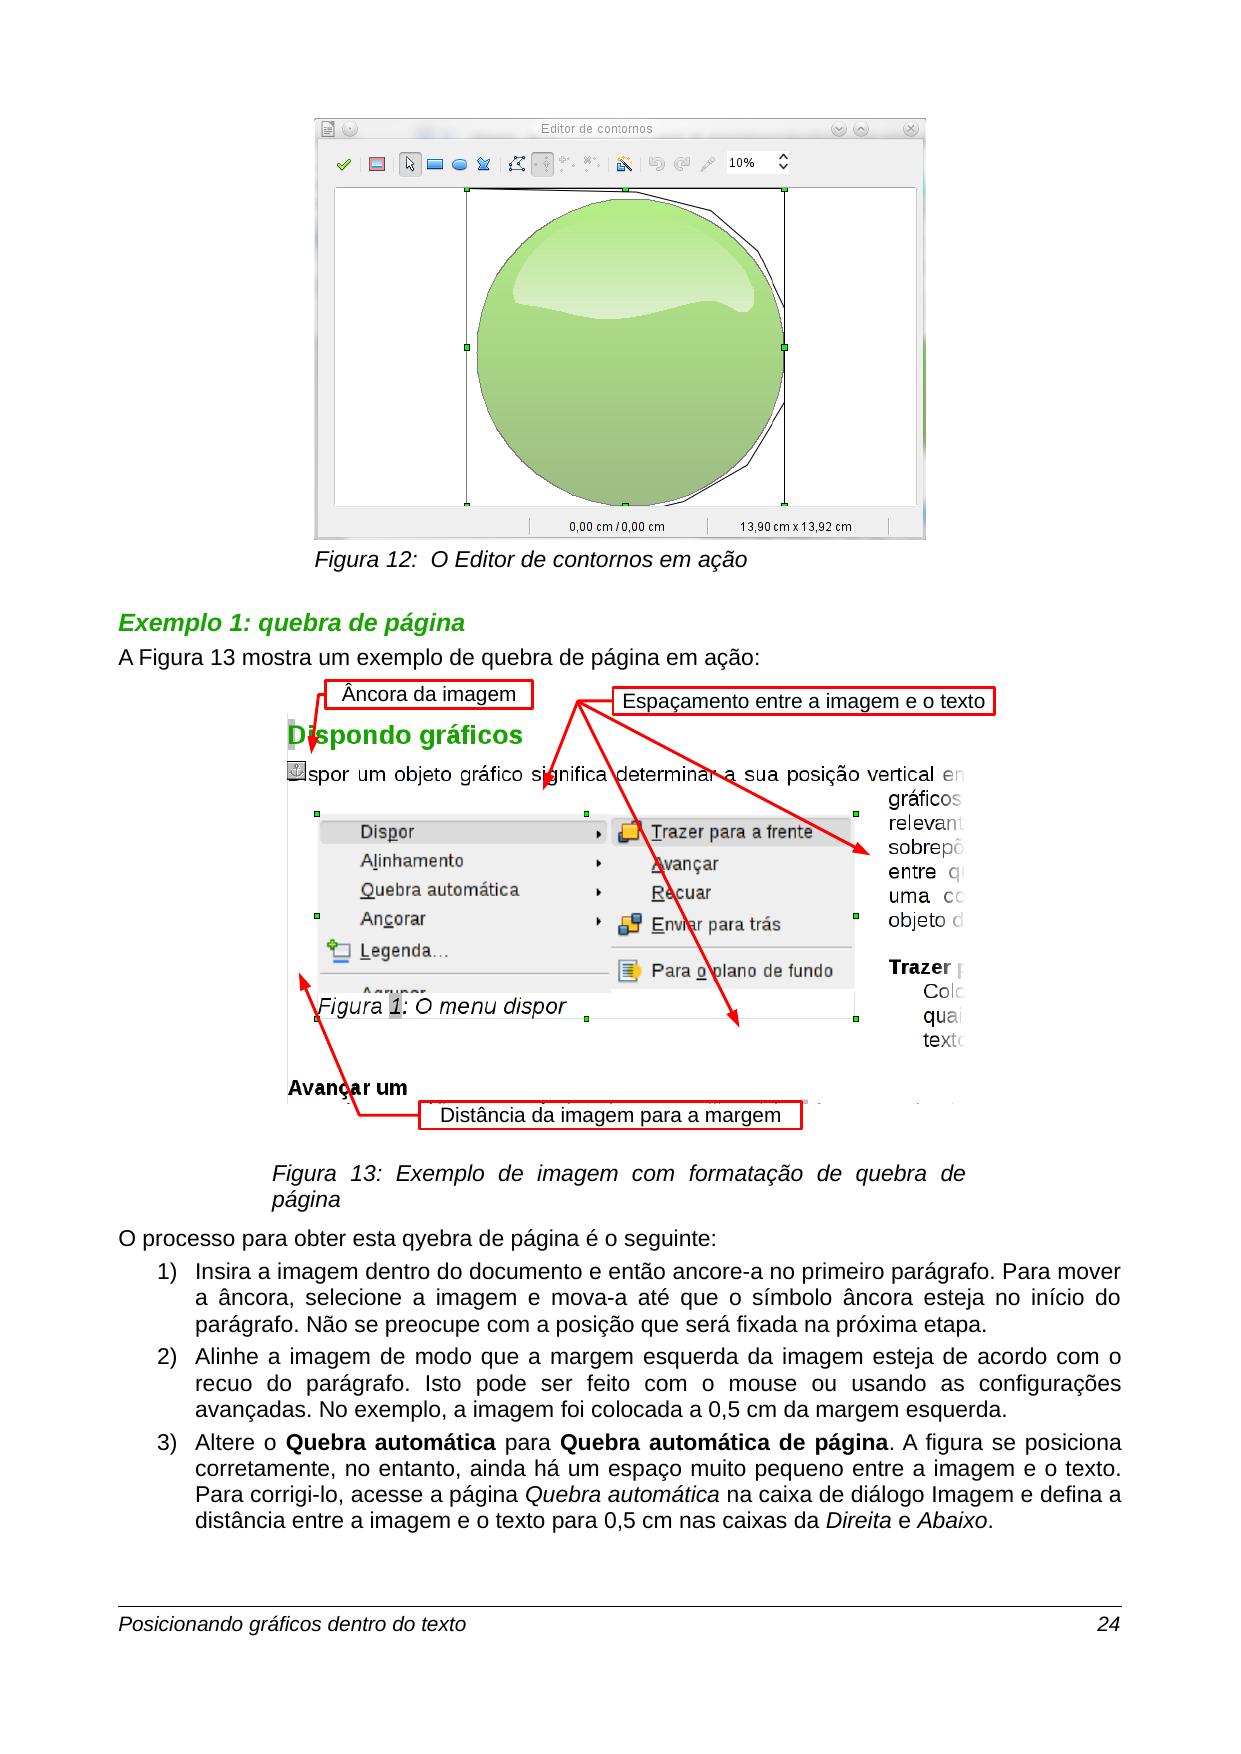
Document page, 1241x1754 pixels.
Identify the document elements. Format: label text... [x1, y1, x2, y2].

subtitle Exemplo 1: quebra de página [118, 608, 1122, 637]
text Figura 13: Exemplo de imagem com formatação de quebra de página [272, 1160, 968, 1212]
list A Figura 13 mostra um exemplo de quebra de página em ação: [118, 643, 1122, 670]
picture [271, 713, 969, 1104]
list O processo para obter esta qyebra de página é o seguinte: [118, 1225, 1122, 1251]
list Insira a imagem dentro do documento e então ancore-a no primeiro parágrafo. Para mover a âncora, selecione a imagem e mova-a até que o símbolo âncora esteja no início do parágrafo. Não se preocupe com a posição que será fixada na próxima etapa. [177, 1258, 1122, 1337]
list Alinhe a imagem de modo que a margem esquerda da imagem esteja de acordo com o recuo do parágrafo. Isto pode ser feito com o mouse ou usando as configurações avançadas. No exemplo, a imagem foi colocada a 0,5 cm da margem esquerda. [177, 1343, 1122, 1422]
list Altere o Quebra automática para Quebra automática de página. A figura se posiciona corretamente, no entanto, ainda há um espaço muito pequeno entre a imagem e o texto. Para corrigi-lo, acesse a página Quebra automática na caixa de diálogo Imagem e defina a distância entre a imagem e o texto para 0,5 cm nas caixas da Direita e Abaixo. [177, 1428, 1122, 1534]
picture [314, 118, 926, 540]
text Figura 12: O Editor de contornos em ação [314, 546, 926, 573]
